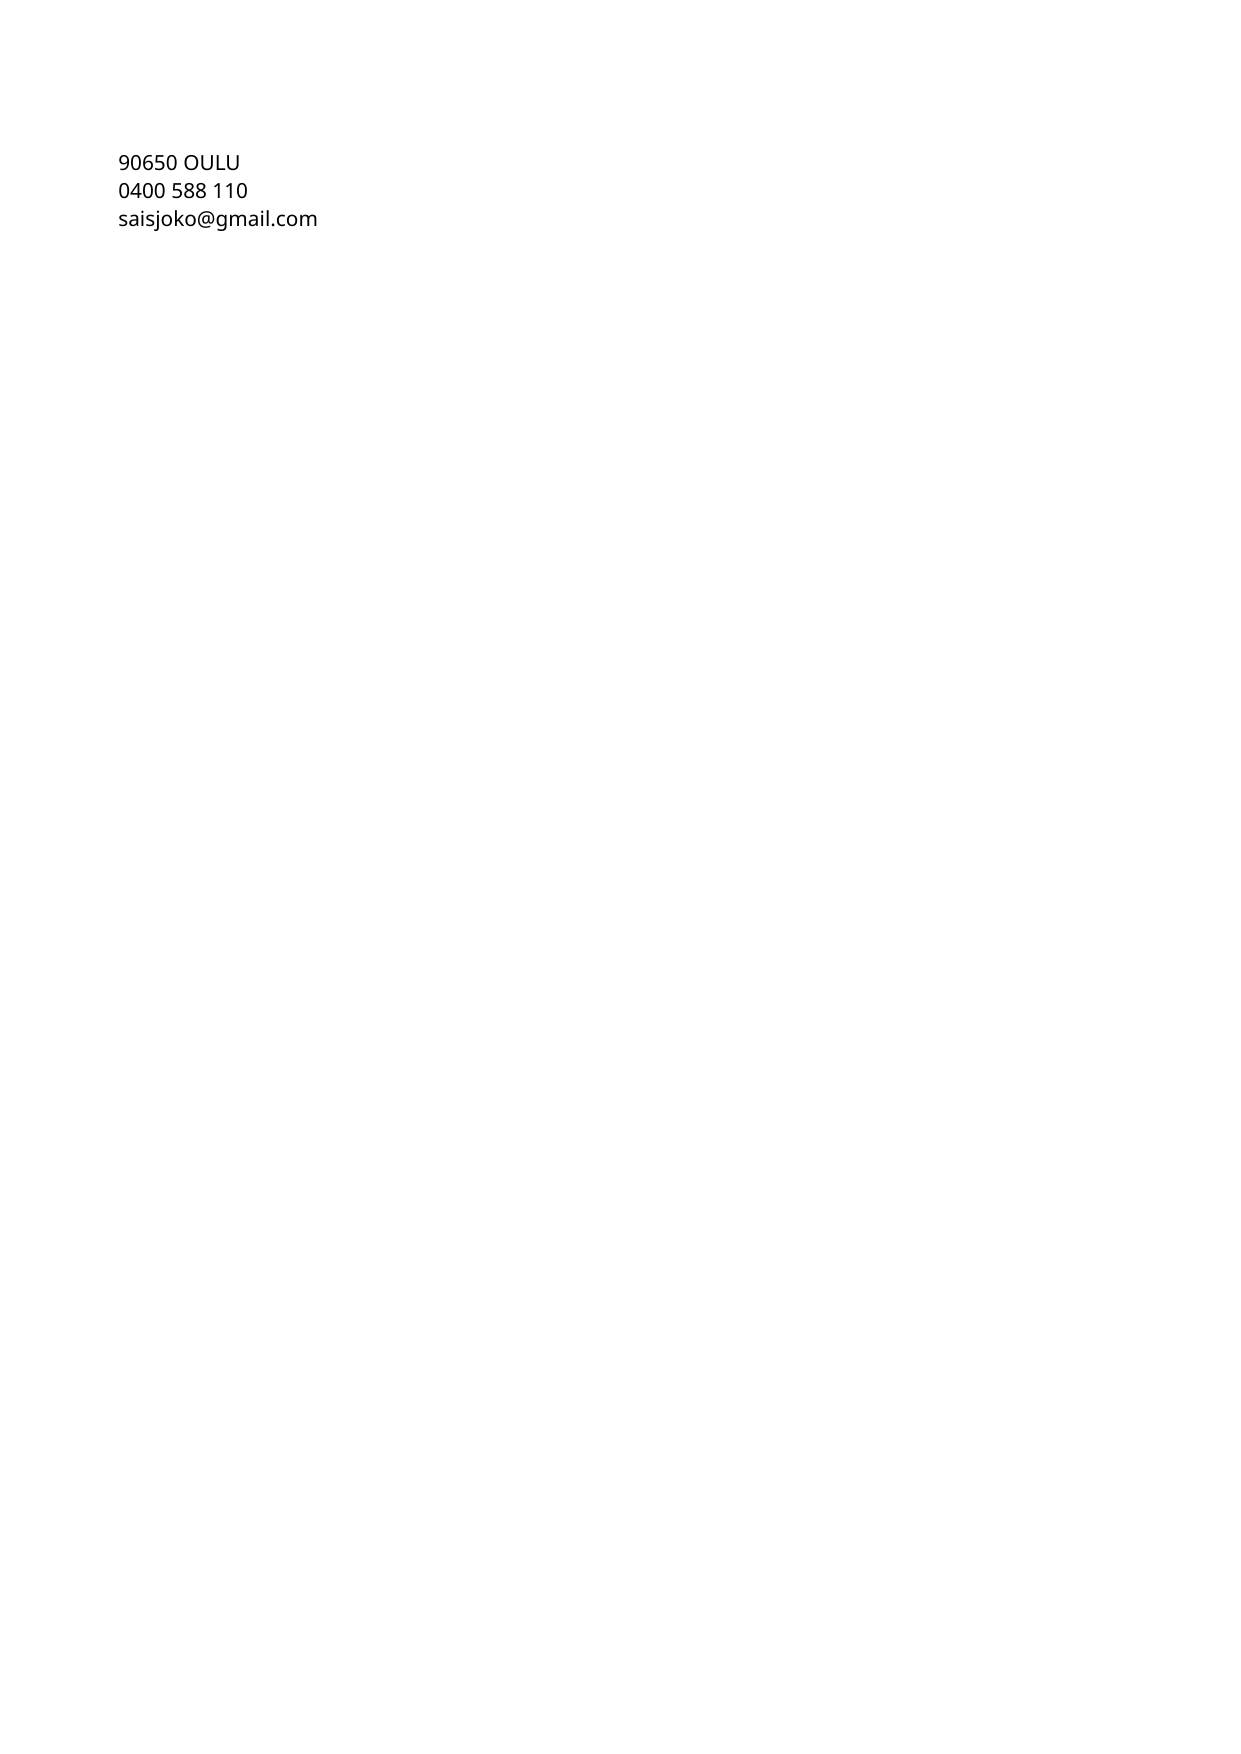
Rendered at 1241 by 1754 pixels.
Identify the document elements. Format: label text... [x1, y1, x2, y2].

text 90650 OULU [118, 148, 1122, 176]
text 0400 588 110 [118, 176, 1122, 204]
text saisjoko@gmail.com [118, 204, 1122, 233]
